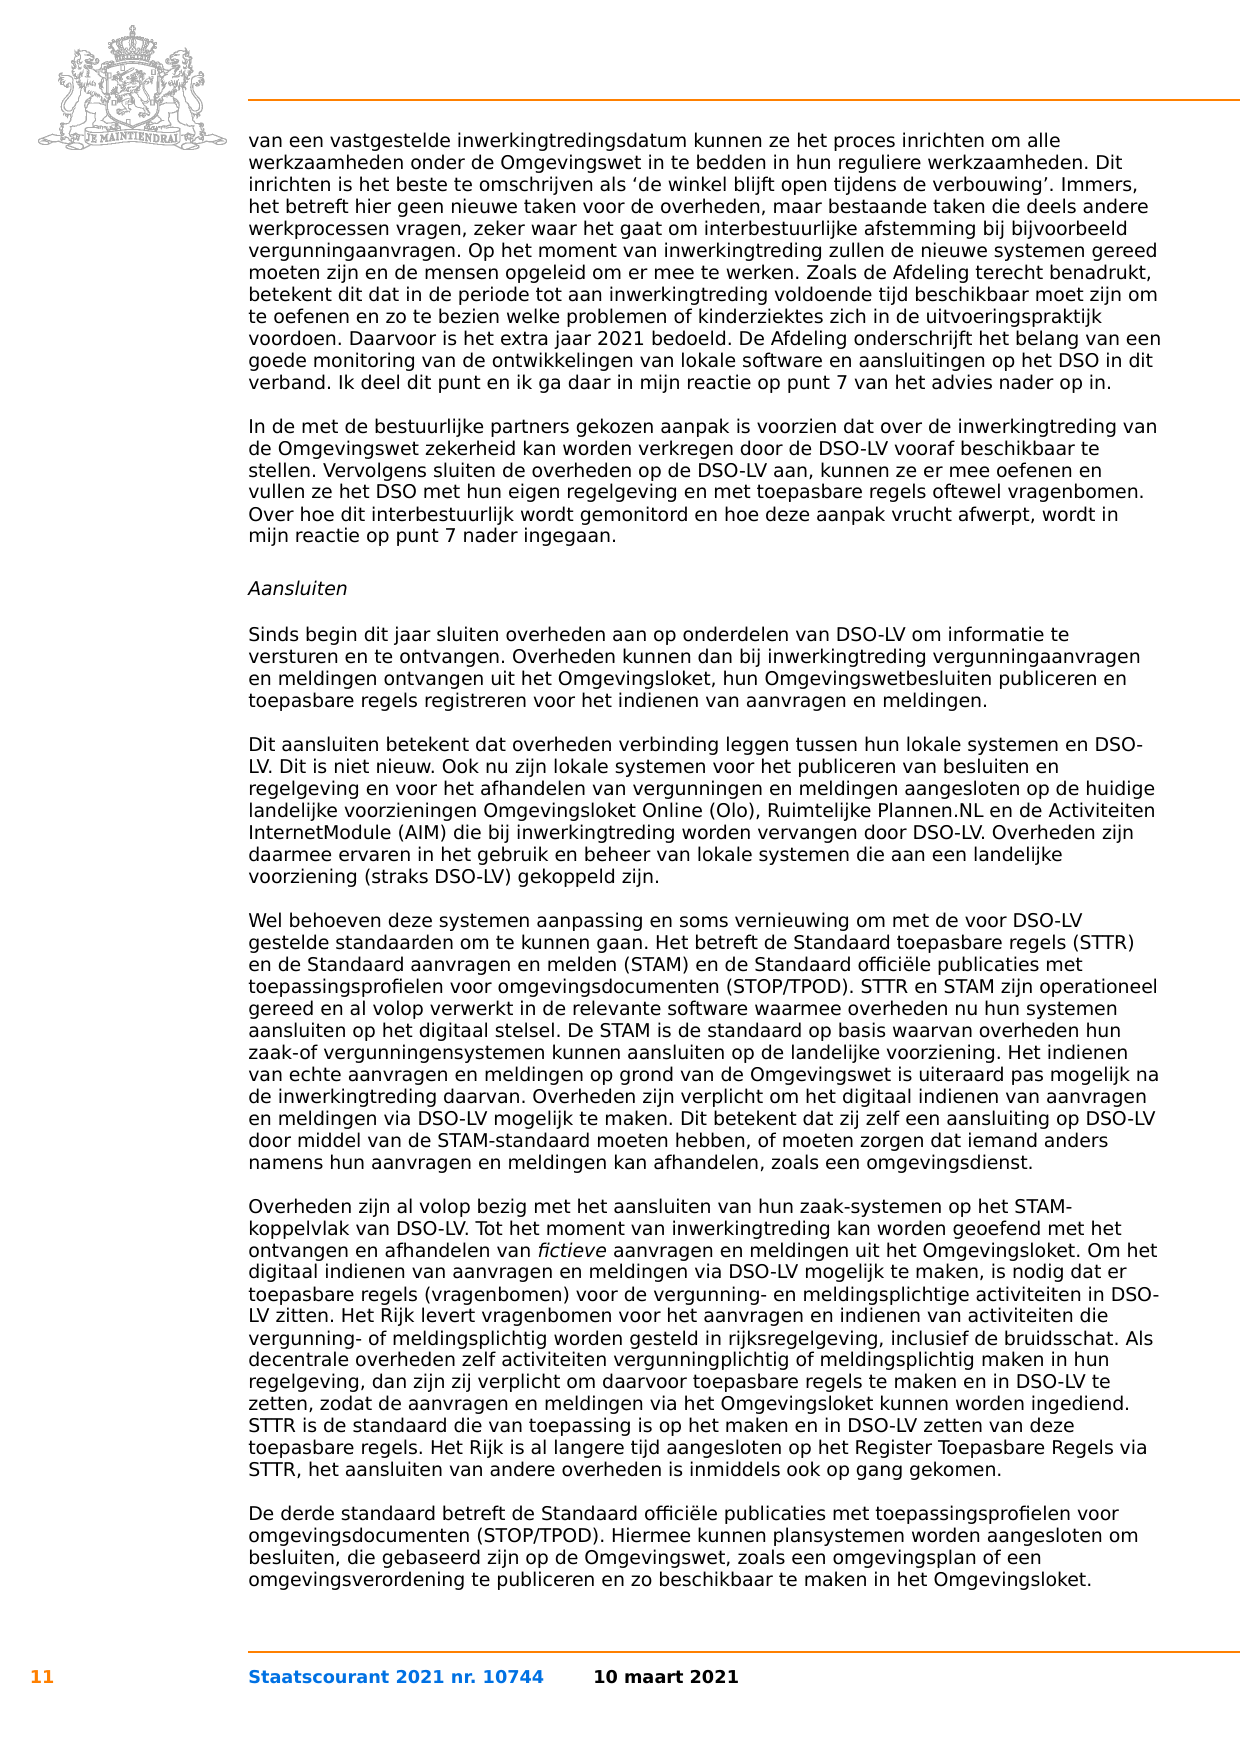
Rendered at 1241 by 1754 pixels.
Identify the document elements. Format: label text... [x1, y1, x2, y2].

text In de met de bestuurlijke partners gekozen aanpak is voorzien dat over de inwerkingtreding van de Omgevingswet zekerheid kan worden verkregen door de DSO-LV vooraf beschikbaar te stellen. Vervolgens sluiten de overheden op de DSO-LV aan, kunnen ze er mee oefenen en vullen ze het DSO met hun eigen regelgeving en met toepasbare regels oftewel vragenbomen. Over hoe dit interbestuurlijk wordt gemonitord en hoe deze aanpak vrucht afwerpt, wordt in mijn reactie op punt 7 nader ingegaan. [248, 416, 1163, 547]
text Wel behoeven deze systemen aanpassing en soms vernieuwing om met de voor DSO-LV gestelde standaarden om te kunnen gaan. Het betreft de Standaard toepasbare regels (STTR) en de Standaard aanvragen en melden (STAM) en de Standaard officiële publicaties met toepassingsprofielen voor omgevingsdocumenten (STOP/TPOD). STTR en STAM zijn operationeel gereed en al volop verwerkt in de relevante software waarmee overheden nu hun systemen aansluiten op het digitaal stelsel. De STAM is de standaard op basis waarvan overheden hun zaak-of vergunningensystemen kunnen aansluiten op de landelijke voorziening. Het indienen van echte aanvragen en meldingen op grond van de Omgevingswet is uiteraard pas mogelijk na de inwerkingtreding daarvan. Overheden zijn verplicht om het digitaal indienen van aanvragen en meldingen via DSO-LV mogelijk te maken. Dit betekent dat zij zelf een aansluiting op DSO-LV door middel van de STAM-standaard moeten hebben, of moeten zorgen dat iemand anders namens hun aanvragen en meldingen kan afhandelen, zoals een omgevingsdienst. [248, 910, 1163, 1174]
picture [38, 25, 227, 150]
text van een vastgestelde inwerkingtredingsdatum kunnen ze het proces inrichten om alle werkzaamheden onder de Omgevingswet in te bedden in hun reguliere werkzaamheden. Dit inrichten is het beste te omschrijven als ‘de winkel blijft open tijdens de verbouwing’. Immers, het betreft hier geen nieuwe taken voor de overheden, maar bestaande taken die deels andere werkprocessen vragen, zeker waar het gaat om interbestuurlijke afstemming bij bijvoorbeeld vergunningaanvragen. Op het moment van inwerkingtreding zullen de nieuwe systemen gereed moeten zijn en de mensen opgeleid om er mee te werken. Zoals de Afdeling terecht benadrukt, betekent dit dat in de periode tot aan inwerkingtreding voldoende tijd beschikbaar moet zijn om te oefenen en zo te bezien welke problemen of kinderziektes zich in de uitvoeringspraktijk voordoen. Daarvoor is het extra jaar 2021 bedoeld. De Afdeling onderschrijft het belang van een goede monitoring van de ontwikkelingen van lokale software en aansluitingen op het DSO in dit verband. Ik deel dit punt en ik ga daar in mijn reactie op punt 7 van het advies nader op in. [248, 130, 1163, 394]
text Sinds begin dit jaar sluiten overheden aan op onderdelen van DSO-LV om informatie te versturen en te ontvangen. Overheden kunnen dan bij inwerkingtreding vergunningaanvragen en meldingen ontvangen uit het Omgevingsloket, hun Omgevingswetbesluiten publiceren en toepasbare regels registreren voor het indienen van aanvragen en meldingen. [248, 624, 1163, 712]
text De derde standaard betreft de Standaard officiële publicaties met toepassingsprofielen voor omgevingsdocumenten (STOP/TPOD). Hiermee kunnen plansystemen worden aangesloten om besluiten, die gebaseerd zijn op de Omgevingswet, zoals een omgevingsplan of een omgevingsverordening te publiceren en zo beschikbaar te maken in het Omgevingsloket. [248, 1503, 1163, 1591]
text Dit aansluiten betekent dat overheden verbinding leggen tussen hun lokale systemen en DSO-LV. Dit is niet nieuw. Ook nu zijn lokale systemen voor het publiceren van besluiten en regelgeving en voor het afhandelen van vergunningen en meldingen aangesloten op de huidige landelijke voorzieningen Omgevingsloket Online (Olo), Ruimtelijke Plannen.NL en de Activiteiten InternetModule (AIM) die bij inwerkingtreding worden vervangen door DSO-LV. Overheden zijn daarmee ervaren in het gebruik en beheer van lokale systemen die aan een landelijke voorziening (straks DSO-LV) gekoppeld zijn. [248, 734, 1163, 888]
text Overheden zijn al volop bezig met het aansluiten van hun zaak-systemen op het STAM-koppelvlak van DSO-LV. Tot het moment van inwerkingtreding kan worden geoefend met het ontvangen en afhandelen van fictieve aanvragen en meldingen uit het Omgevingsloket. Om het digitaal indienen van aanvragen en meldingen via DSO-LV mogelijk te maken, is nodig dat er toepasbare regels (vragenbomen) voor de vergunning- en meldingsplichtige activiteiten in DSO-LV zitten. Het Rijk levert vragenbomen voor het aanvragen en indienen van activiteiten die vergunning- of meldingsplichtig worden gesteld in rijksregelgeving, inclusief de bruidsschat. Als decentrale overheden zelf activiteiten vergunningplichtig of meldingsplichtig maken in hun regelgeving, dan zijn zij verplicht om daarvoor toepasbare regels te maken en in DSO-LV te zetten, zodat de aanvragen en meldingen via het Omgevingsloket kunnen worden ingediend. STTR is de standaard die van toepassing is op het maken en in DSO-LV zetten van deze toepasbare regels. Het Rijk is al langere tijd aangesloten op het Register Toepasbare Regels via STTR, het aansluiten van andere overheden is inmiddels ook op gang gekomen. [248, 1196, 1163, 1481]
subtitle Aansluiten [248, 577, 1163, 599]
